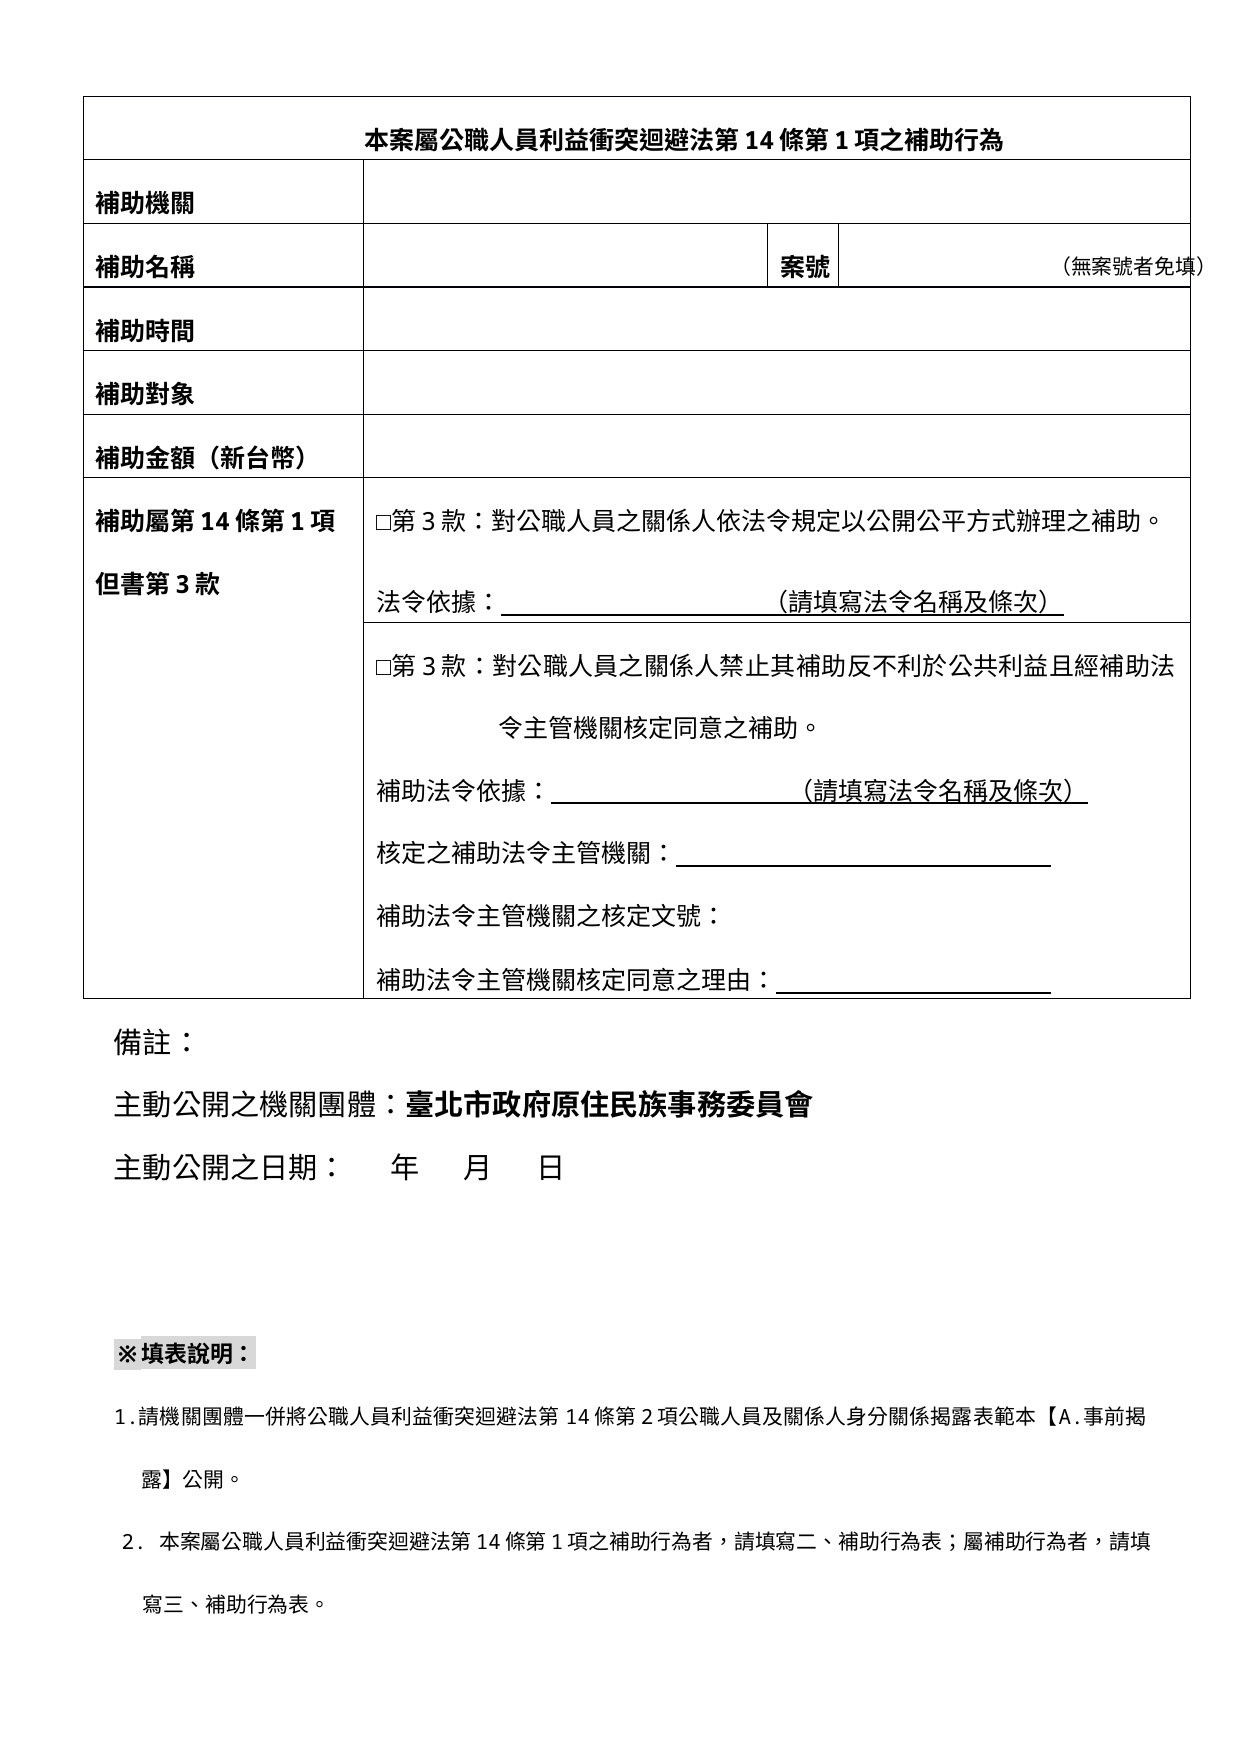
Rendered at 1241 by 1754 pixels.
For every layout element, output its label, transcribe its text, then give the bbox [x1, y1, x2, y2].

table_cell [364, 415, 1190, 477]
table_cell 補助名稱 [84, 224, 363, 286]
table_cell 補助機關 [84, 160, 363, 223]
table_header 本案屬公職人員利益衝突迴避法第14條第1項之補助行為 [84, 97, 1190, 159]
table_cell [364, 351, 1190, 413]
table_cell [364, 288, 1190, 350]
table_cell □第3款：對公職人員之關係人禁止其補助反不利於公共利益且經補助法令主管機關核定同意之補助。 補助法令依據： （請填寫法令名稱及條次） 核定之補助法令主管機關： 補助法令主管機關之核定文號： 補助法令主管機關核定同意之理由： [364, 623, 1190, 998]
text ※填表說明： [113, 1311, 1147, 1374]
table_cell 案號 [768, 224, 838, 286]
text 1.請機關團體一併將公職人員利益衝突迴避法第14條第2項公職人員及關係人身分關係揭露表範本【A.事前揭露】公開。 [113, 1374, 1147, 1499]
text 備註： [113, 999, 1147, 1061]
table_cell [364, 224, 767, 286]
text 主動公開之日期： 年 月 日 [113, 1124, 1147, 1186]
table_cell □第3款：對公職人員之關係人依法令規定以公開公平方式辦理之補助。 法令依據： （請填寫法令名稱及條次） [364, 478, 1190, 622]
table_cell 補助金額（新台幣） [84, 415, 363, 477]
text 2. 本案屬公職人員利益衝突迴避法第14條第1項之補助行為者，請填寫二、補助行為表；屬補助行為者，請填寫三、補助行為表。 [84, 1499, 1162, 1624]
table_cell [364, 160, 1190, 223]
table_cell 補助對象 [84, 351, 363, 413]
table_cell 補助屬第14條第1項但書第3款 [84, 478, 363, 998]
text 主動公開之機關團體：臺北市政府原住民族事務委員會 [113, 1061, 1147, 1124]
table_cell 補助時間 [84, 288, 363, 350]
table_cell （無案號者免填） [839, 224, 1190, 286]
